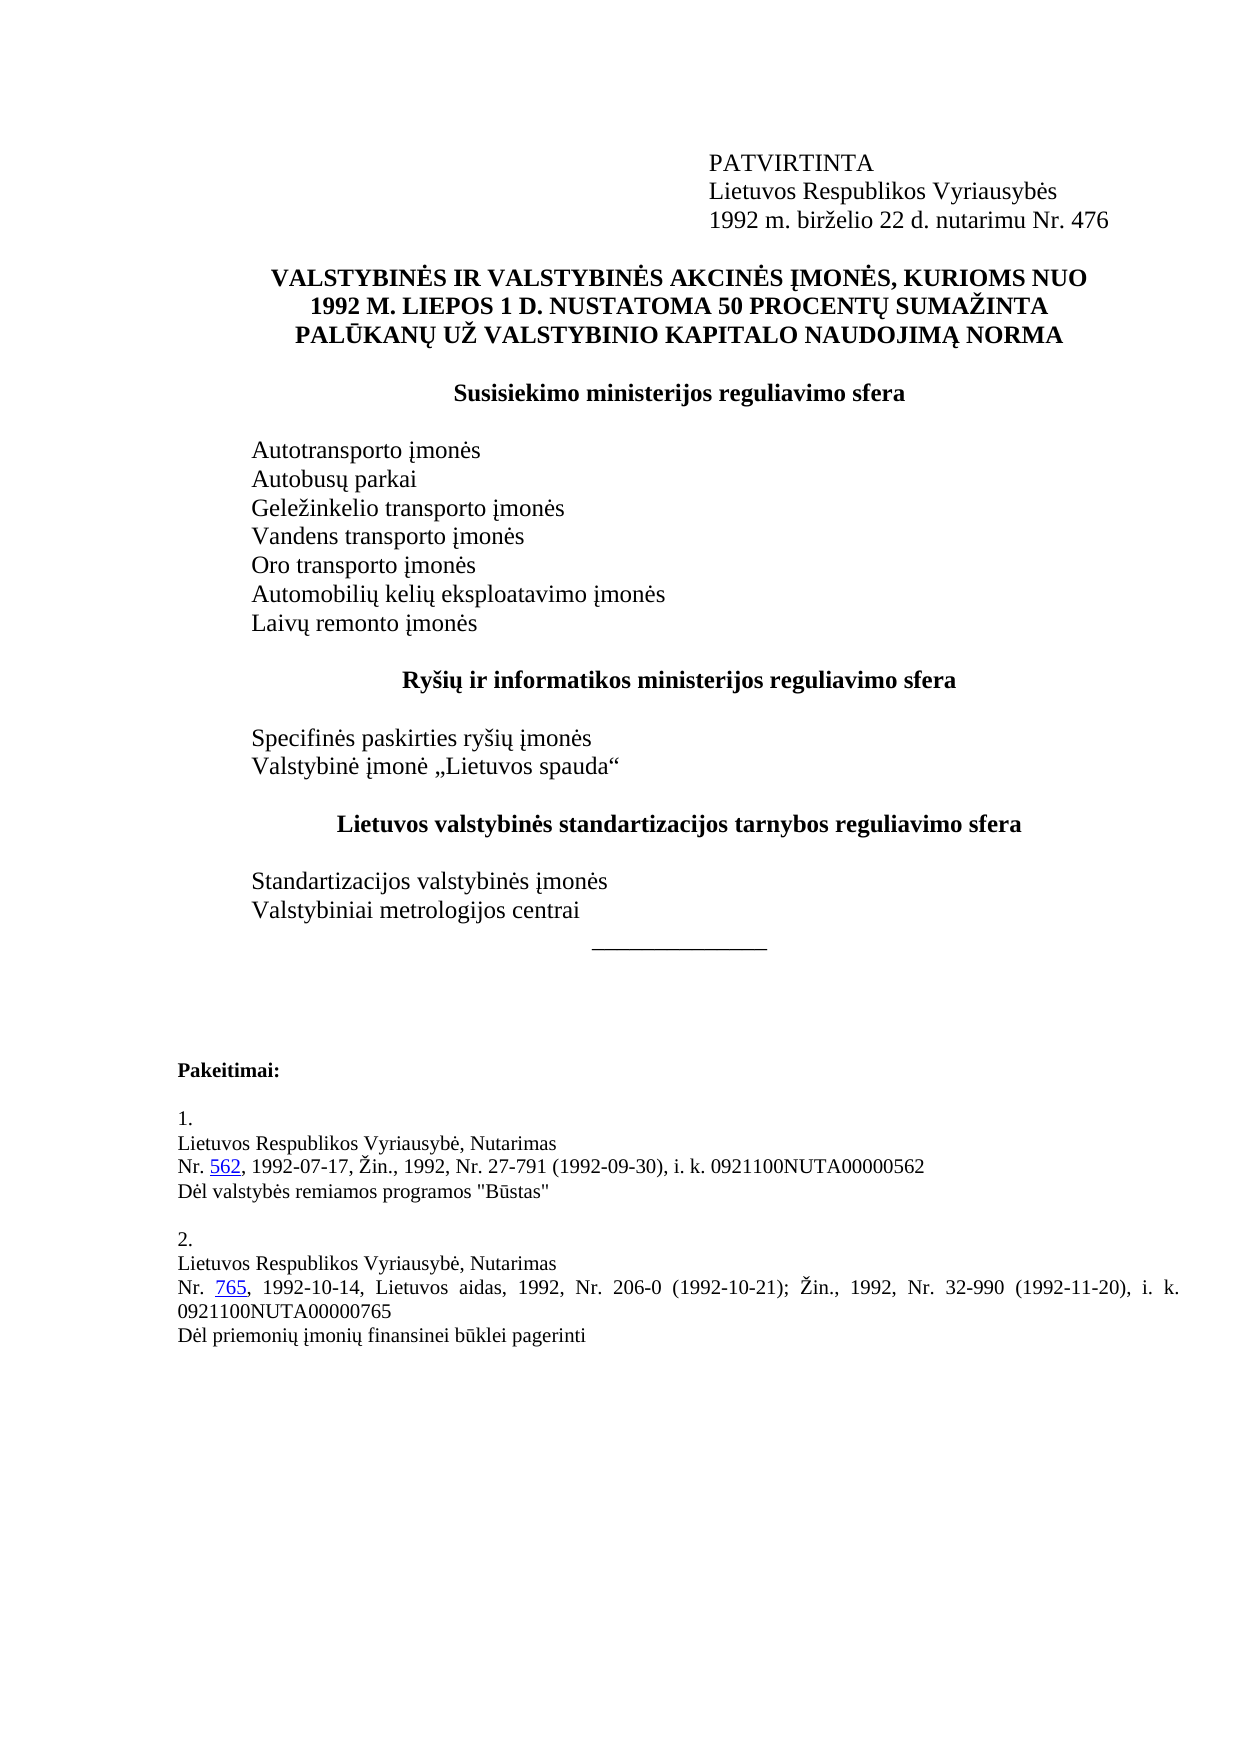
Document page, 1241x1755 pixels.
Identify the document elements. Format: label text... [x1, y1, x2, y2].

text PALŪKANŲ UŽ VALSTYBINIO KAPITALO NAUDOJIMĄ NORMA [177, 320, 1181, 349]
text Oro transporto įmonės [177, 550, 1181, 579]
text Automobilių kelių eksploatavimo įmonės [177, 579, 1181, 608]
text 1992 M. LIEPOS 1 D. NUSTATOMA 50 PROCENTŲ SUMAŽINTA [177, 291, 1181, 320]
text Dėl priemonių įmonių finansinei būklei pagerinti [177, 1323, 1181, 1347]
text ______________ [177, 924, 1181, 953]
text Standartizacijos valstybinės įmonės [177, 866, 1181, 895]
text VALSTYBINĖS IR VALSTYBINĖS AKCINĖS ĮMONĖS, KURIOMS NUO [177, 263, 1181, 291]
text Lietuvos Respublikos Vyriausybės [177, 176, 1181, 205]
text Autobusų parkai [177, 464, 1181, 493]
text Specifinės paskirties ryšių įmonės [177, 723, 1181, 751]
text Valstybinė įmonė „Lietuvos spauda“ [177, 751, 1181, 780]
text Vandens transporto įmonės [177, 521, 1181, 550]
text Lietuvos Respublikos Vyriausybė, Nutarimas [177, 1130, 1181, 1154]
text Dėl valstybės remiamos programos "Būstas" [177, 1178, 1181, 1203]
text Valstybiniai metrologijos centrai [177, 895, 1181, 924]
text Lietuvos Respublikos Vyriausybė, Nutarimas [177, 1251, 1181, 1275]
text Geležinkelio transporto įmonės [177, 493, 1181, 521]
text Nr. 562, 1992-07-17, Žin., 1992, Nr. 27-791 (1992-09-30), i. k. 0921100NUTA00000562 [177, 1154, 1181, 1178]
text 1. [177, 1106, 1181, 1130]
text Autotransporto įmonės [177, 435, 1181, 464]
text Ryšių ir informatikos ministerijos reguliavimo sfera [177, 665, 1181, 694]
text Nr. 765, 1992-10-14, Lietuvos aidas, 1992, Nr. 206-0 (1992-10-21); Žin., 1992, Nr. 32-990 (1992-11-20), i. k. 0921100NUTA00000765 [177, 1275, 1181, 1323]
text Pakeitimai: [177, 1058, 1181, 1082]
text Lietuvos valstybinės standartizacijos tarnybos reguliavimo sfera [177, 809, 1181, 838]
text 2. [177, 1227, 1181, 1251]
text Laivų remonto įmonės [177, 608, 1181, 636]
text PATVIRTINTA [177, 148, 1181, 176]
text 1992 m. birželio 22 d. nutarimu Nr. 476 [177, 205, 1181, 234]
text Susisiekimo ministerijos reguliavimo sfera [177, 378, 1181, 406]
